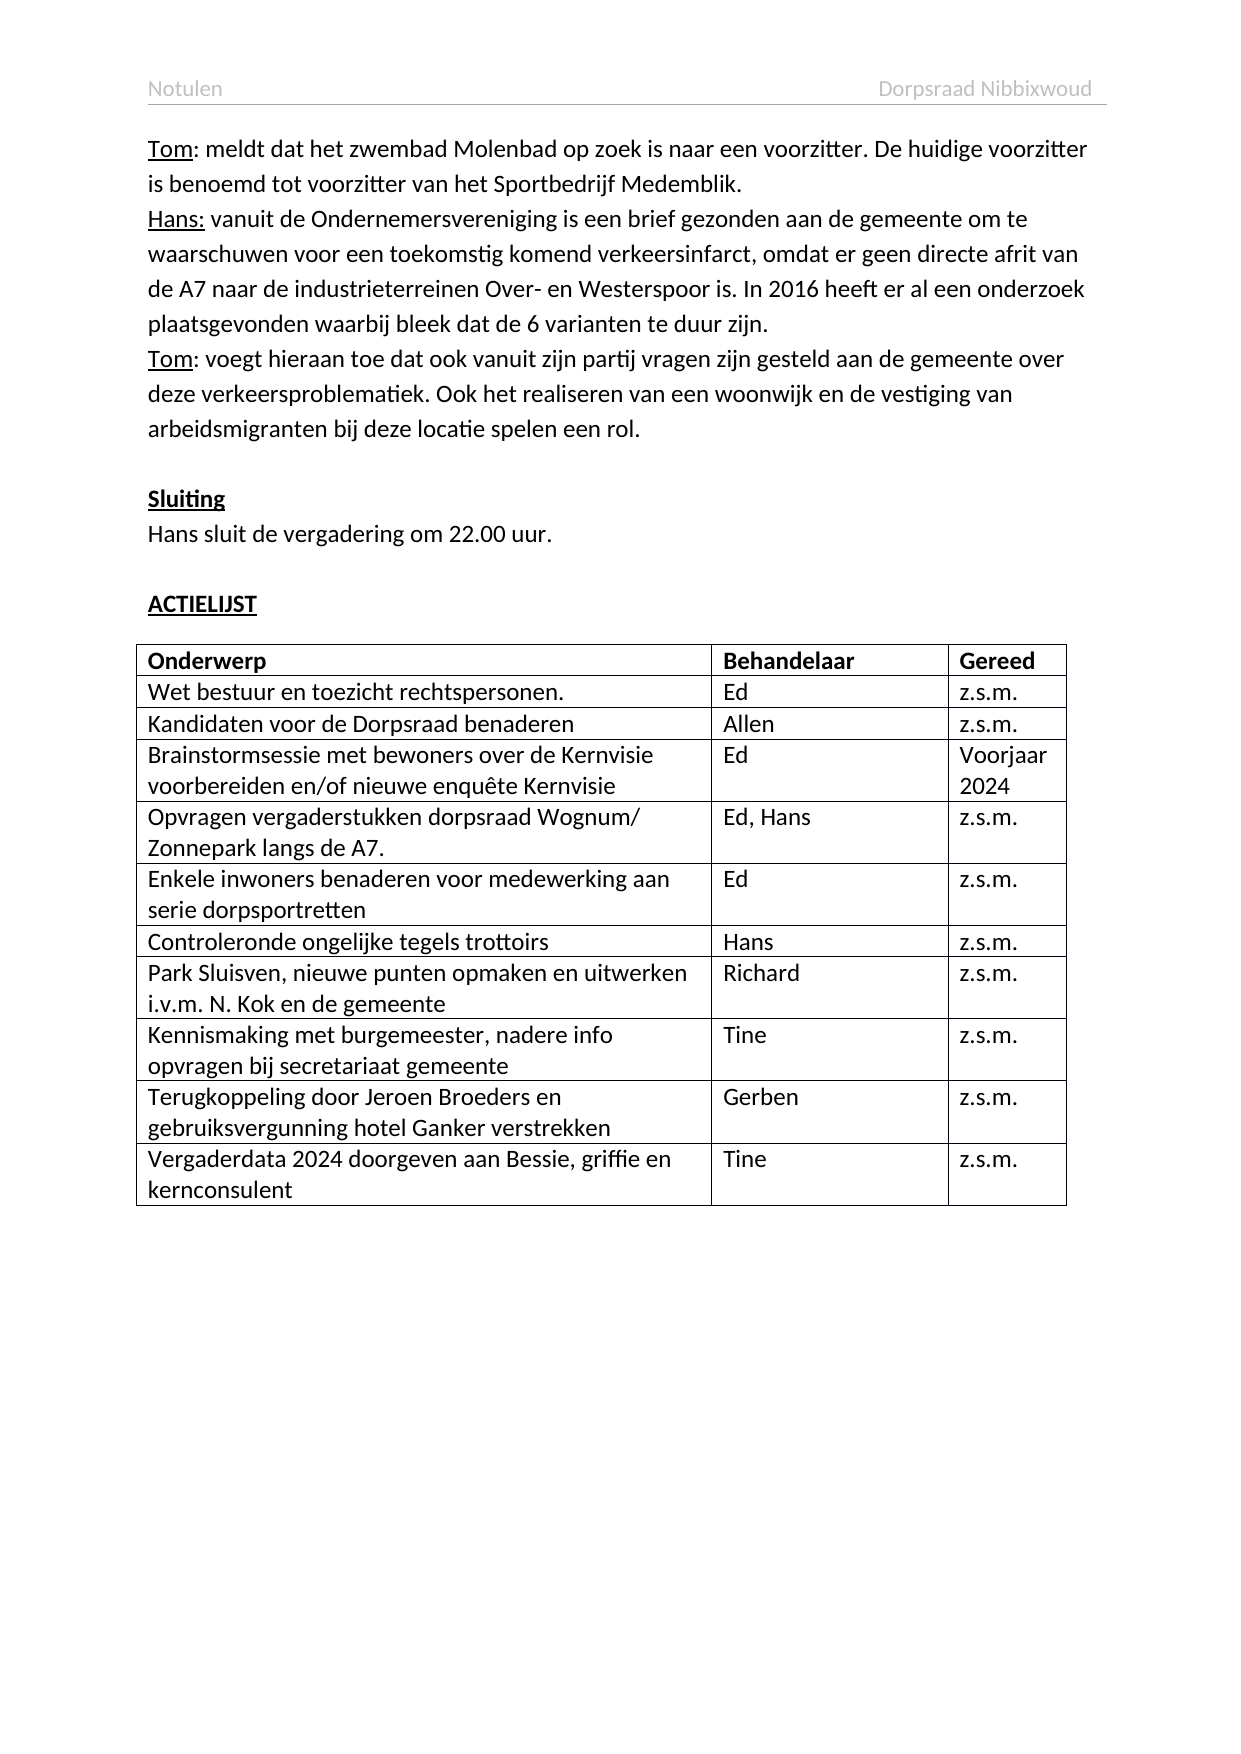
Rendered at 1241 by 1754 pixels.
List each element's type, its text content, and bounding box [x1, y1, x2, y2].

table_cell Ed [712, 864, 948, 925]
table_header Behandelaar [712, 645, 948, 675]
table_cell Richard [712, 957, 948, 1018]
table_cell Gerben [712, 1081, 948, 1142]
text Sluiting [148, 483, 1107, 513]
table_header Gereed [949, 645, 1066, 675]
table_cell z.s.m. [949, 1081, 1066, 1142]
table_cell Enkele inwoners benaderen voor medewerking aan serie dorpsportretten [137, 864, 711, 925]
table_cell Brainstormsessie met bewoners over de Kernvisie voorbereiden en/of nieuwe enquête Kernvisie [137, 740, 711, 801]
table_cell z.s.m. [949, 864, 1066, 925]
table_cell z.s.m. [949, 802, 1066, 863]
table_cell z.s.m. [949, 1144, 1066, 1204]
table_cell Ed, Hans [712, 802, 948, 863]
text ACTIELIJST [148, 588, 1107, 618]
table_cell Park Sluisven, nieuwe punten opmaken en uitwerken i.v.m. N. Kok en de gemeente [137, 957, 711, 1018]
table_cell z.s.m. [949, 926, 1066, 956]
table_cell Opvragen vergaderstukken dorpsraad Wognum/ Zonnepark langs de A7. [137, 802, 711, 863]
table_cell Controleronde ongelijke tegels trottoirs [137, 926, 711, 956]
table_header Onderwerp [137, 645, 711, 675]
table_cell Allen [712, 708, 948, 738]
table_cell Ed [712, 740, 948, 801]
table_cell Tine [712, 1019, 948, 1080]
text Tom: meldt dat het zwembad Molenbad op zoek is naar een voorzitter. De huidige voorzitter is benoemd tot voorzitter van het Sportbedrijf Medemblik. Hans: vanuit de Ondernemersvereniging is een brief gezonden aan de gemeente om te waarschuwen voor een toekomstig komend verkeersinfarct, omdat er geen directe afrit van de A7 naar de industrieterreinen Over- en Westerspoor is. In 2016 heeft er al een onderzoek plaatsgevonden waarbij bleek dat de 6 varianten te duur zijn. Tom: voegt hieraan toe dat ook vanuit zijn partij vragen zijn gesteld aan de gemeente over deze verkeersproblematiek. Ook het realiseren van een woonwijk en de vestiging van arbeidsmigranten bij deze locatie spelen een rol. [148, 133, 1107, 443]
table_cell Vergaderdata 2024 doorgeven aan Bessie, griffie en kernconsulent [137, 1144, 711, 1204]
table_cell z.s.m. [949, 708, 1066, 738]
text Hans sluit de vergadering om 22.00 uur. [148, 518, 1107, 548]
table_cell Hans [712, 926, 948, 956]
table_cell Voorjaar 2024 [949, 740, 1066, 801]
table_cell Kandidaten voor de Dorpsraad benaderen [137, 708, 711, 738]
table_cell Wet bestuur en toezicht rechtspersonen. [137, 676, 711, 707]
table_cell z.s.m. [949, 1019, 1066, 1080]
table_cell z.s.m. [949, 957, 1066, 1018]
table_cell Tine [712, 1144, 948, 1204]
table_cell z.s.m. [949, 676, 1066, 707]
table_cell Kennismaking met burgemeester, nadere info opvragen bij secretariaat gemeente [137, 1019, 711, 1080]
table_cell Terugkoppeling door Jeroen Broeders en gebruiksvergunning hotel Ganker verstrekken [137, 1081, 711, 1142]
table_cell Ed [712, 676, 948, 707]
